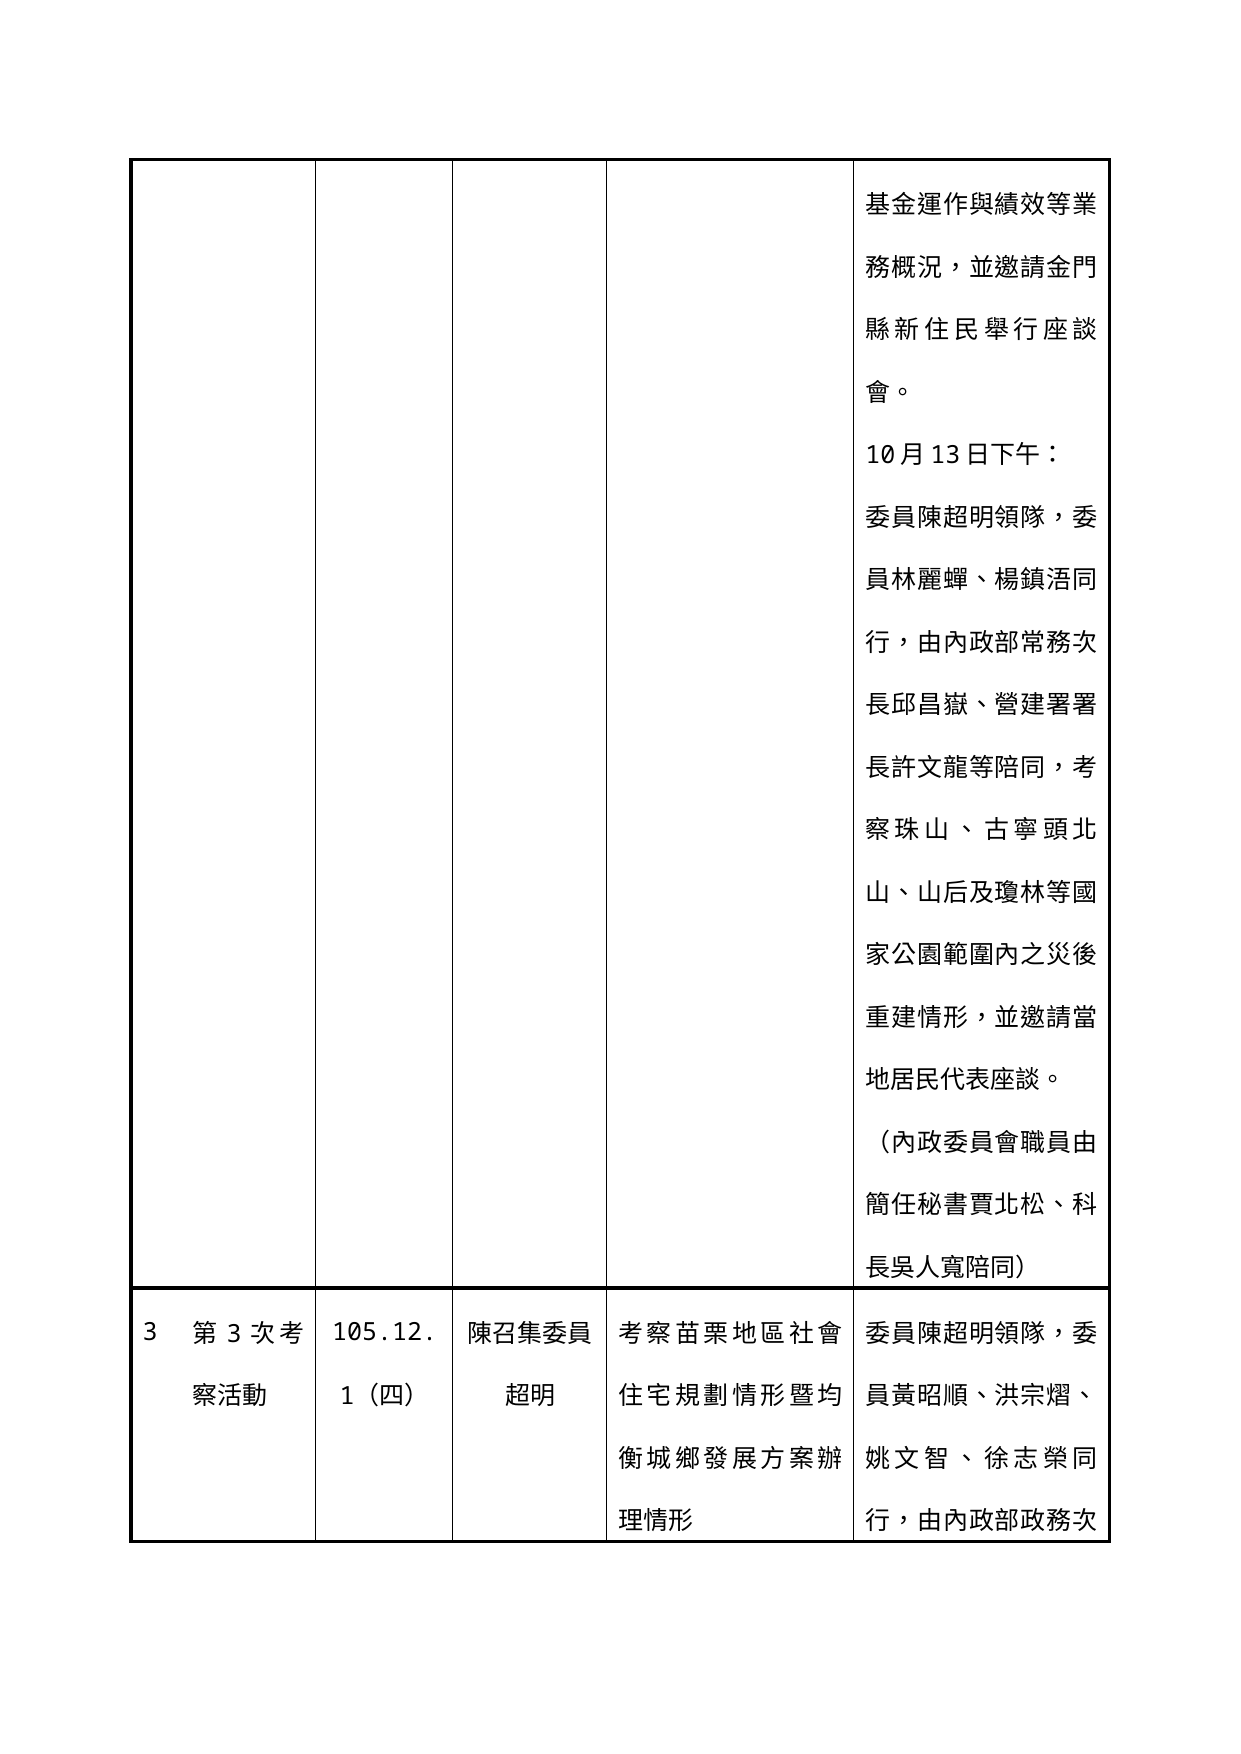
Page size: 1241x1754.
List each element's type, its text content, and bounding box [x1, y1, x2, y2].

table_cell 陳召集委員超明 [453, 1290, 606, 1539]
table_cell [316, 161, 452, 1286]
table_cell 考察苗栗地區社會住宅規劃情形暨均衡城鄉發展方案辦理情形 [607, 1290, 853, 1539]
table_cell 第3次考察活動 [181, 1290, 315, 1539]
table_cell [453, 161, 606, 1286]
table_cell 2. [133, 161, 181, 1286]
table_cell [607, 161, 853, 1286]
table_cell 105.12.1（四） [316, 1290, 452, 1539]
table_cell 3. [133, 1290, 181, 1539]
table_cell 委員陳超明領隊，委員黃昭順、洪宗熠、姚文智、徐志榮同行，由內政部政務次 [854, 1290, 1108, 1539]
table_cell [181, 161, 315, 1286]
table_cell 基金運作與績效等業務概況，並邀請金門縣新住民舉行座談會。 10月13日下午： 委員陳超明領隊，委員林麗蟬、楊鎮浯同行，由內政部常務次長邱昌嶽、營建署署長許文龍等陪同，考察珠山、古寧頭北山、山后及瓊林等國家公園範圍內之災後重建情形，並邀請當地居民代表座談。 （內政委員會職員由簡任秘書賈北松、科長吳人寬陪同） [854, 161, 1108, 1286]
